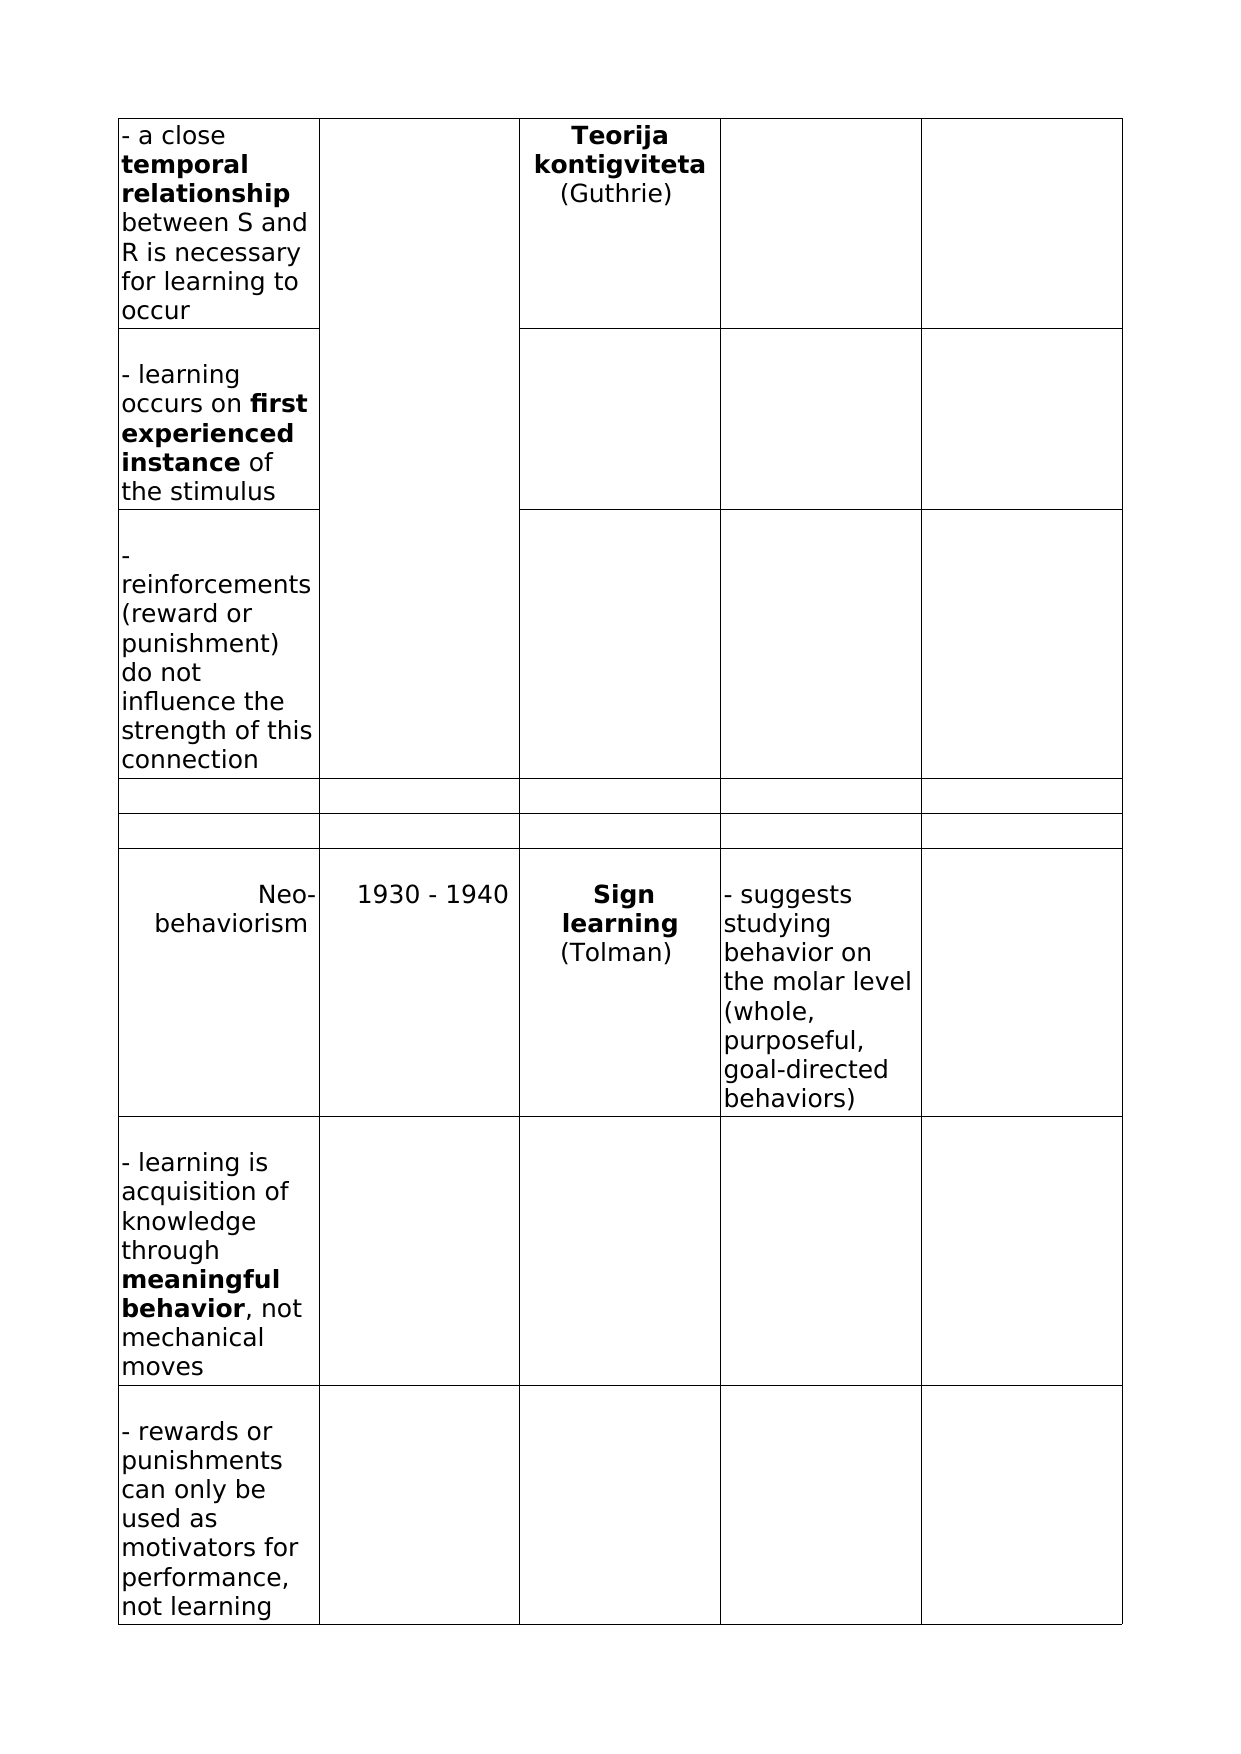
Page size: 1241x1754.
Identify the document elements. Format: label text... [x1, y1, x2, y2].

table_cell 1930 - 1940 [320, 849, 519, 1116]
table_cell - learning is acquisition of knowledge through meaningful behavior, not mechanical moves [119, 1117, 319, 1385]
table_cell [721, 510, 921, 778]
table_cell [721, 119, 921, 328]
table_cell [922, 1117, 1122, 1385]
table_cell [922, 510, 1122, 778]
table_cell [320, 779, 519, 813]
table_cell [922, 779, 1122, 813]
table_cell [320, 814, 519, 848]
table_cell [922, 329, 1122, 509]
table_cell Teorija kontigviteta (Guthrie) [520, 119, 720, 328]
table_cell [721, 1386, 921, 1624]
table_cell Neo-behaviorism [119, 849, 319, 1116]
table_cell [119, 779, 319, 813]
table_cell [320, 1386, 519, 1624]
table_cell [119, 814, 319, 848]
table_cell [520, 814, 720, 848]
table_cell [922, 1386, 1122, 1624]
table_cell [721, 814, 921, 848]
table_cell [520, 510, 720, 778]
table_cell [922, 814, 1122, 848]
table_cell [721, 329, 921, 509]
table_cell [922, 119, 1122, 328]
table_cell [520, 329, 720, 509]
table_cell [520, 1386, 720, 1624]
table_cell Sign learning (Tolman) [520, 849, 720, 1116]
table_cell [721, 1117, 921, 1385]
table_cell [721, 779, 921, 813]
table_cell [520, 1117, 720, 1385]
table_cell - rewards or punishments can only be used as motivators for performance, not learning [119, 1386, 319, 1624]
table_cell [320, 1117, 519, 1385]
table_cell - learning occurs on first experienced instance of the stimulus [119, 329, 319, 509]
table_cell - a close temporal relationship between S and R is necessary for learning to occur [119, 119, 319, 328]
table_cell - suggests studying behavior on the molar level (whole, purposeful, goal-directed behaviors) [721, 849, 921, 1116]
table_cell - reinforcements (reward or punishment) do not influence the strength of this connection [119, 510, 319, 778]
table_cell [520, 779, 720, 813]
table_cell [320, 119, 519, 778]
table_cell [922, 849, 1122, 1116]
